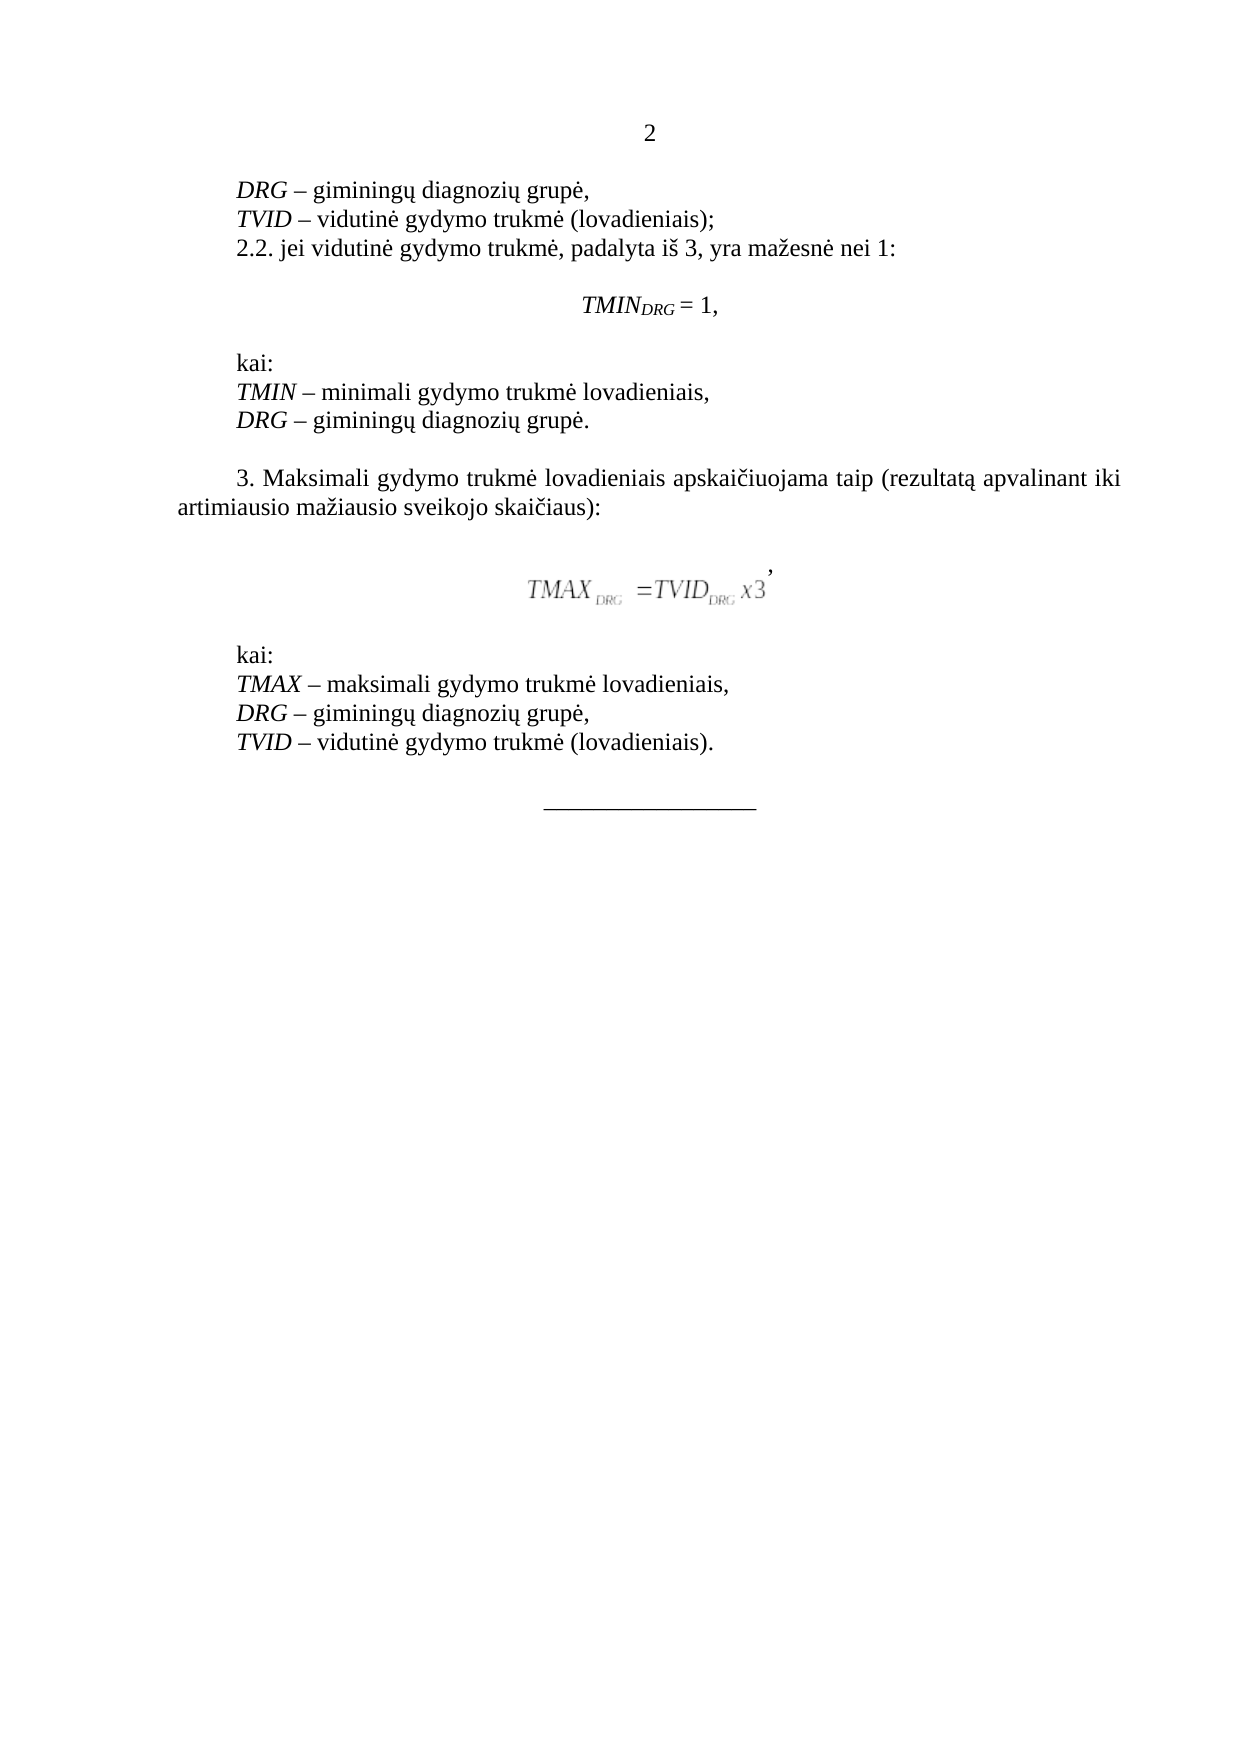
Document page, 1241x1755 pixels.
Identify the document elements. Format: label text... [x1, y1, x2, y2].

text _________________ [177, 784, 1122, 813]
text TVID – vidutinė gydymo trukmė (lovadieniais). [177, 727, 1122, 756]
text DRG – giminingų diagnozių grupė. [177, 406, 1122, 434]
text , [177, 549, 1122, 612]
text 2.2. jei vidutinė gydymo trukmė, padalyta iš 3, yra mažesnė nei 1: [177, 233, 1122, 262]
text DRG – giminingų diagnozių grupė, [177, 176, 1122, 204]
text TMIN – minimali gydymo trukmė lovadieniais, [177, 377, 1122, 406]
text DRG – giminingų diagnozių grupė, [177, 698, 1122, 727]
text kai: [177, 641, 1122, 669]
text TMAX – maksimali gydymo trukmė lovadieniais, [177, 669, 1122, 698]
text 3. Maksimali gydymo trukmė lovadieniais apskaičiuojama taip (rezultatą apvalinant iki artimiausio mažiausio sveikojo skaičiaus): [177, 463, 1122, 521]
text TVID – vidutinė gydymo trukmė (lovadieniais); [177, 204, 1122, 233]
text TMINDRG = 1, [177, 291, 1122, 319]
text kai: [177, 348, 1122, 377]
